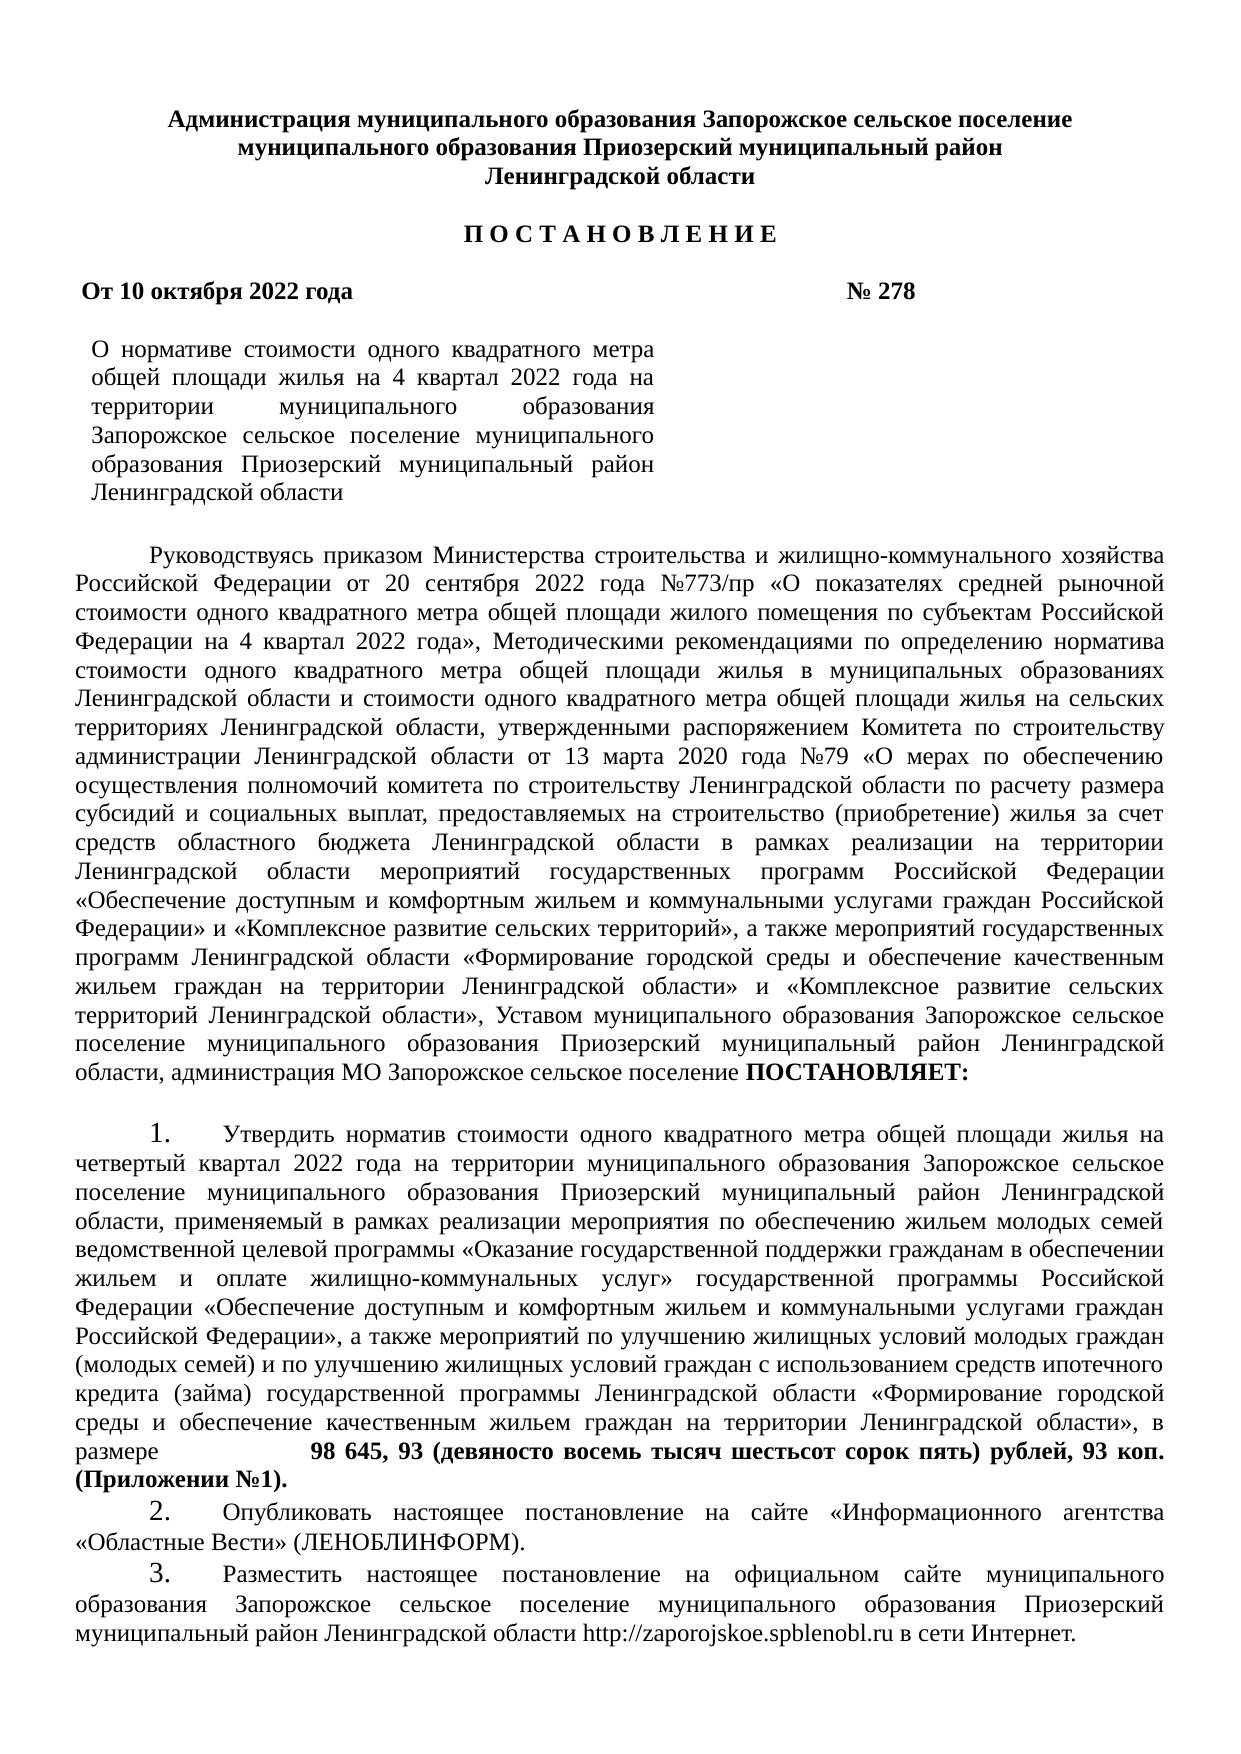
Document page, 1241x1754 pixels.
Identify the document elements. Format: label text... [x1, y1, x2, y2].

text Администрация муниципального образования Запорожское сельское поселение муниципального образования Приозерский муниципальный район [75, 104, 1165, 161]
text От 10 октября 2022 года № 278 [75, 276, 1165, 305]
text Руководствуясь приказом Министерства строительства и жилищно-коммунального хозяйства Российской Федерации от 20 сентября 2022 года №773/пр «О показателях средней рыночной стоимости одного квадратного метра общей площади жилого помещения по субъектам Российской Федерации на 4 квартал 2022 года», Методическими рекомендациями по определению норматива стоимости одного квадратного метра общей площади жилья в муниципальных образованиях Ленинградской области и стоимости одного квадратного метра общей площади жилья на сельских территориях Ленинградской области, утвержденными распоряжением Комитета по строительству администрации Ленинградской области от 13 марта 2020 года №79 «О мерах по обеспечению осуществления полномочий комитета по строительству Ленинградской области по расчету размера субсидий и социальных выплат, предоставляемых на строительство (приобретение) жилья за счет средств областного бюджета Ленинградской области в рамках реализации на территории Ленинградской области мероприятий государственных программ Российской Федерации «Обеспечение доступным и комфортным жильем и коммунальными услугами граждан Российской Федерации» и «Комплексное развитие сельских территорий», а также мероприятий государственных программ Ленинградской области «Формирование городской среды и обеспечение качественным жильем граждан на территории Ленинградской области» и «Комплексное развитие сельских территорий Ленинградской области», Уставом муниципального образования Запорожское сельское поселение муниципального образования Приозерский муниципальный район Ленинградской области, администрация МО Запорожское сельское поселение ПОСТАНОВЛЯЕТ: [75, 540, 1165, 1086]
table_header О нормативе стоимости одного квадратного метра общей площади жилья на 4 квартал 2022 года на территории муниципального образования Запорожское сельское поселение муниципального образования Приозерский муниципальный район Ленинградской области [80, 334, 666, 506]
list Утвердить норматив стоимости одного квадратного метра общей площади жилья на четвертый квартал 2022 года на территории муниципального образования Запорожское сельское поселение муниципального образования Приозерский муниципальный район Ленинградской области, применяемый в рамках реализации мероприятия по обеспечению жильем молодых семей ведомственной целевой программы «Оказание государственной поддержки гражданам в обеспечении жильем и оплате жилищно-коммунальных услуг» государственной программы Российской Федерации «Обеспечение доступным и комфортным жильем и коммунальными услугами граждан Российской Федерации», а также мероприятий по улучшению жилищных условий молодых граждан (молодых семей) и по улучшению жилищных условий граждан с использованием средств ипотечного кредита (займа) государственной программы Ленинградской области «Формирование городской среды и обеспечение качественным жильем граждан на территории Ленинградской области», в размере 98 645, 93 (девяносто восемь тысяч шестьсот сорок пять) рублей, 93 коп. (Приложении №1). [75, 1115, 1165, 1493]
text П О С Т А Н О В Л Е Н И Е [75, 219, 1165, 247]
text Ленинградской области [75, 161, 1165, 190]
list Разместить настоящее постановление на официальном сайте муниципального образования Запорожское сельское поселение муниципального образования Приозерский муниципальный район Ленинградской области http://zaporojskoe.spblenobl.ru в сети Интернет. [75, 1556, 1165, 1647]
list Опубликовать настоящее постановление на сайте «Информационного агентства «Областные Вести» (ЛЕНОБЛИНФОРМ). [75, 1493, 1165, 1556]
